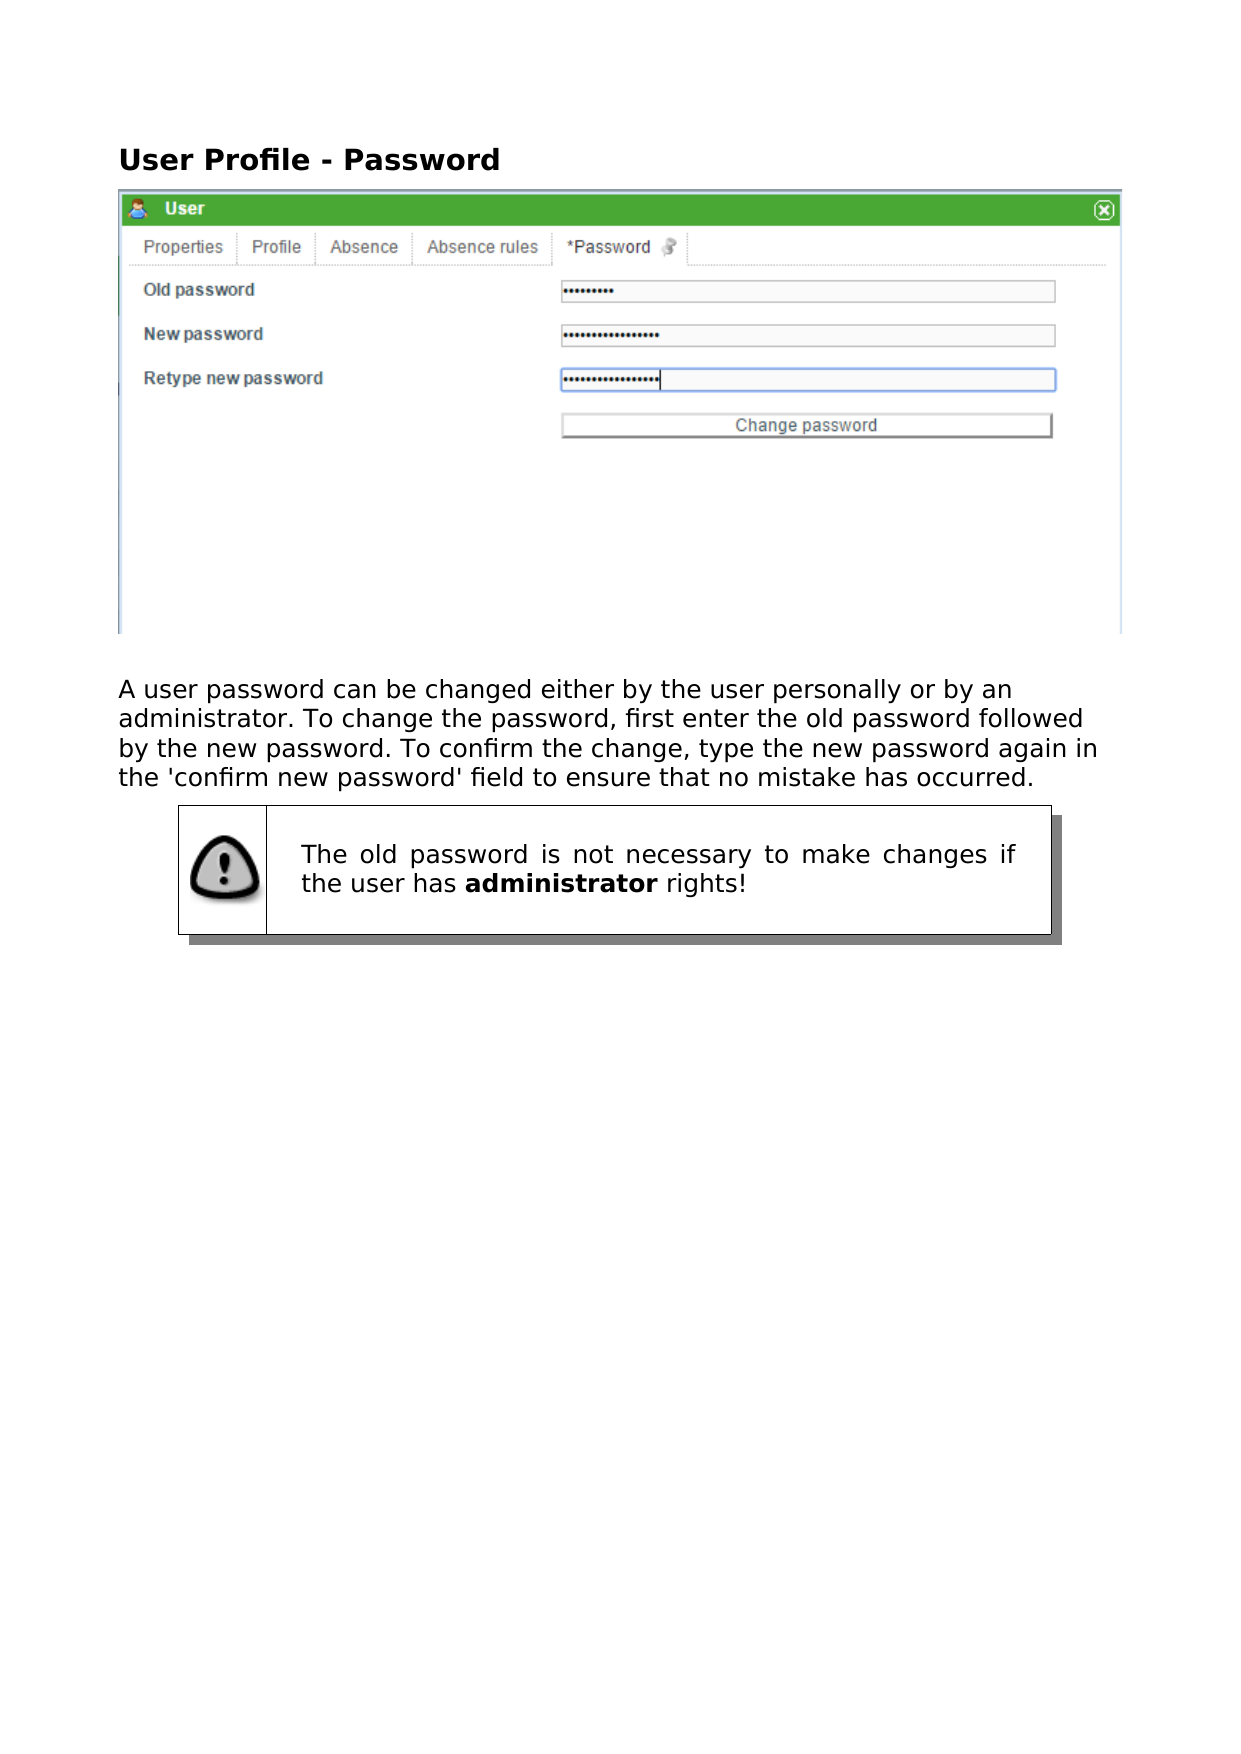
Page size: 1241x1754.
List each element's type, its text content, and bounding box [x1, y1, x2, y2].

subtitle User Profile - Password [118, 143, 1122, 177]
picture [190, 831, 266, 907]
table_header The old password is not necessary to make changes if the user has administrator rights! [267, 806, 1051, 934]
picture [118, 189, 1123, 634]
table_header [179, 806, 266, 934]
text A user password can be changed either by the user personally or by an administrator. To change the password, first enter the old password followed by the new password. To confirm the change, type the new password again in the 'confirm new password' field to ensure that no mistake has occurred. [118, 676, 1122, 792]
